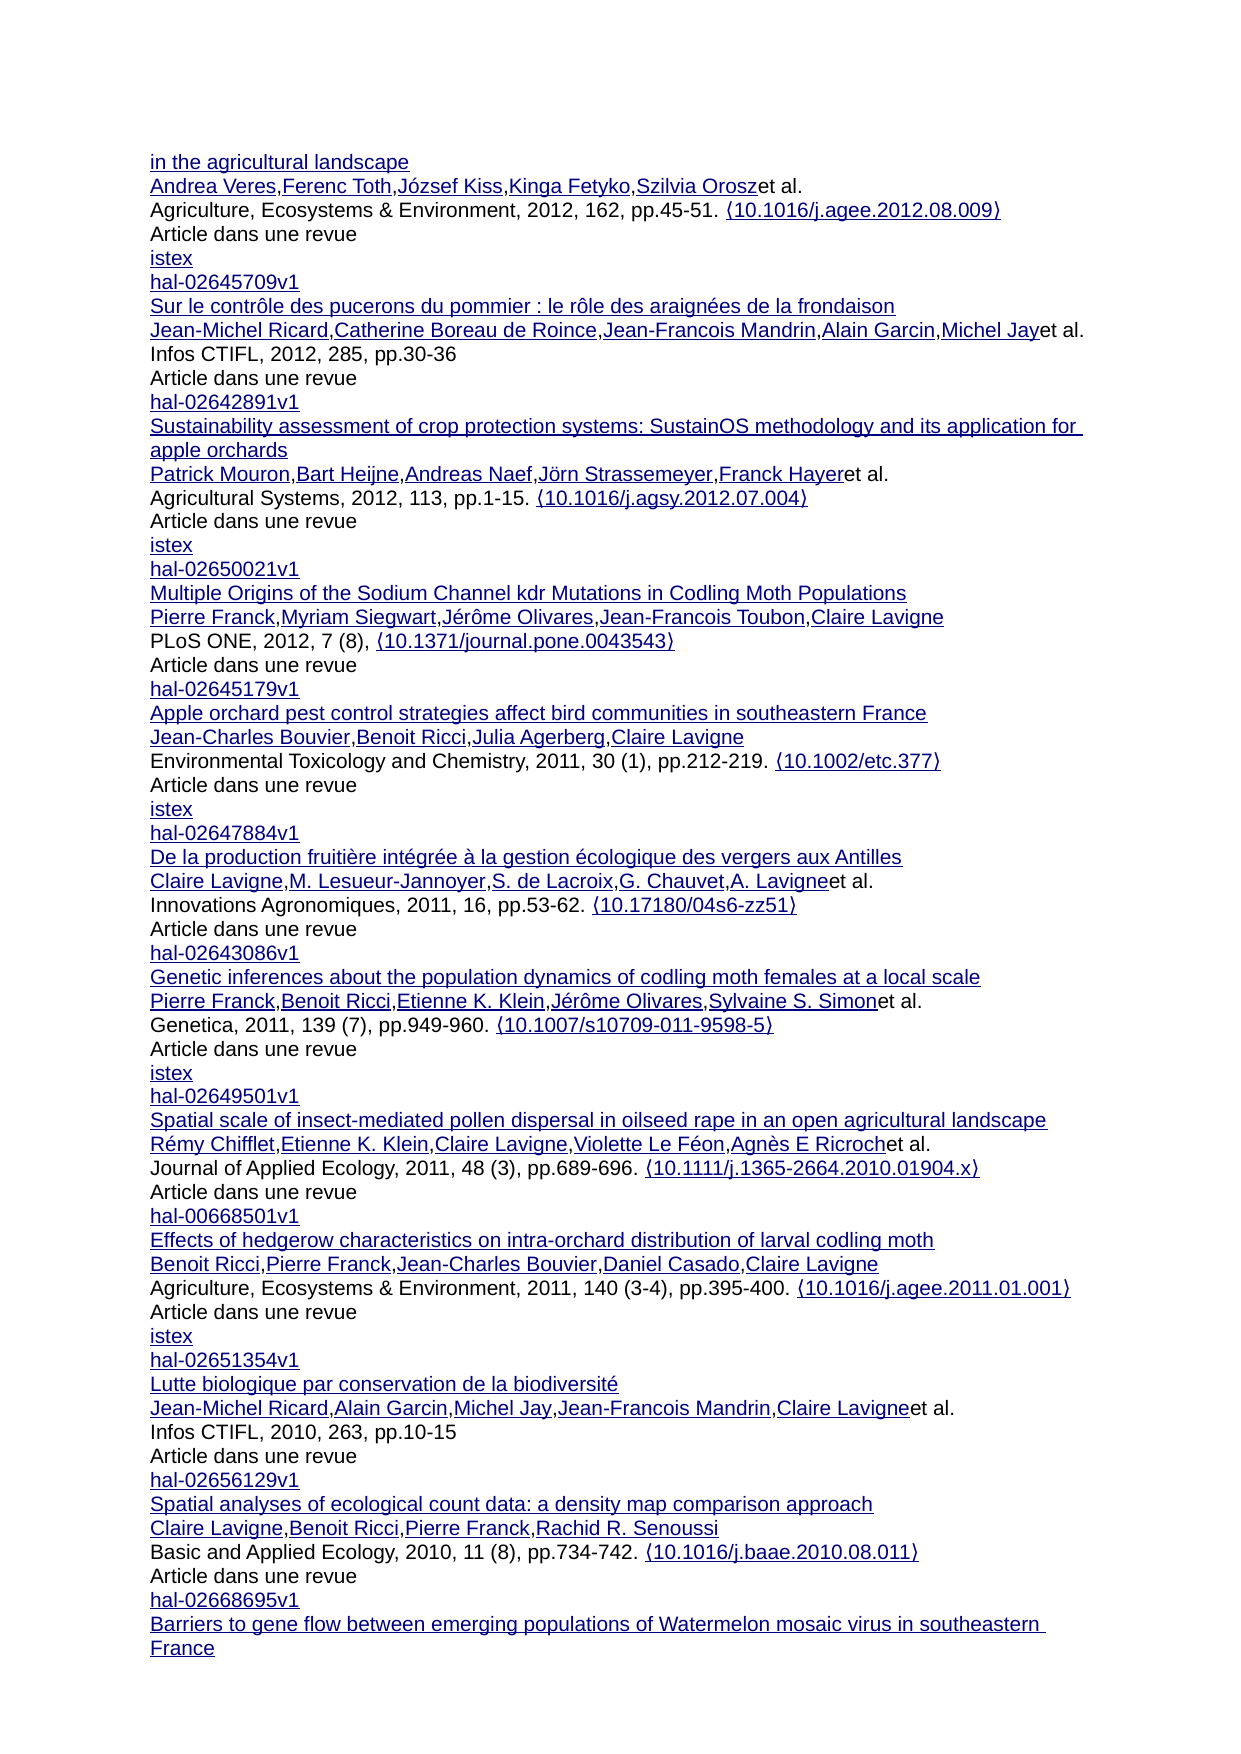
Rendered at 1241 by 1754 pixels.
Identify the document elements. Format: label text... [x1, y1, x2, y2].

table_cell Multiple Origins of the Sodium Channel kdr Mutations in Codling Moth Populations Pierre Franck,Myriam Siegwart,Jérôme Olivares,Jean-Francois Toubon,Claire Lavigne PLoS ONE, 2012, 7 (8), ⟨10.1371/journal.pone.0043543⟩ Article dans une revue hal-02645179v1 [150, 581, 1090, 701]
table_cell Genetic inferences about the population dynamics of codling moth females at a local scale Pierre Franck,Benoit Ricci,Etienne K. Klein,Jérôme Olivares,Sylvaine S. Simonet al. Genetica, 2011, 139 (7), pp.949-960. ⟨10.1007/s10709-011-9598-5⟩ Article dans une revue istex hal-02649501v1 [150, 965, 1090, 1108]
table_cell Apple orchard pest control strategies affect bird communities in southeastern France Jean-Charles Bouvier,Benoit Ricci,Julia Agerberg,Claire Lavigne Environmental Toxicology and Chemistry, 2011, 30 (1), pp.212-219. ⟨10.1002/etc.377⟩ Article dans une revue istex hal-02647884v1 [150, 701, 1090, 845]
table_cell Sustainability assessment of crop protection systems: SustainOS methodology and its application for apple orchards Patrick Mouron,Bart Heijne,Andreas Naef,Jörn Strassemeyer,Franck Hayeret al. Agricultural Systems, 2012, 113, pp.1-15. ⟨10.1016/j.agsy.2012.07.004⟩ Article dans une revue istex hal-02650021v1 [150, 414, 1090, 581]
table_cell Barriers to gene flow between emerging populations of Watermelon mosaic virus in southeastern France [150, 1611, 1090, 1659]
table_cell Spatial analyses of ecological count data: a density map comparison approach Claire Lavigne,Benoit Ricci,Pierre Franck,Rachid R. Senoussi Basic and Applied Ecology, 2010, 11 (8), pp.734-742. ⟨10.1016/j.baae.2010.08.011⟩ Article dans une revue hal-02668695v1 [150, 1492, 1090, 1611]
table_cell Effects of hedgerow characteristics on intra-orchard distribution of larval codling moth Benoit Ricci,Pierre Franck,Jean-Charles Bouvier,Daniel Casado,Claire Lavigne Agriculture, Ecosystems & Environment, 2011, 140 (3-4), pp.395-400. ⟨10.1016/j.agee.2011.01.001⟩ Article dans une revue istex hal-02651354v1 [150, 1228, 1090, 1372]
table_cell Lutte biologique par conservation de la biodiversité Jean-Michel Ricard,Alain Garcin,Michel Jay,Jean-Francois Mandrin,Claire Lavigneet al. Infos CTIFL, 2010, 263, pp.10-15 Article dans une revue hal-02656129v1 [150, 1372, 1090, 1492]
table_cell De la production fruitière intégrée à la gestion écologique des vergers aux Antilles Claire Lavigne,M. Lesueur-Jannoyer,S. de Lacroix,G. Chauvet,A. Lavigneet al. Innovations Agronomiques, 2011, 16, pp.53-62. ⟨10.17180/04s6-zz51⟩ Article dans une revue hal-02643086v1 [150, 845, 1090, 964]
table_cell in the agricultural landscape Andrea Veres,Ferenc Toth,József Kiss,Kinga Fetyko,Szilvia Oroszet al. Agriculture, Ecosystems & Environment, 2012, 162, pp.45-51. ⟨10.1016/j.agee.2012.08.009⟩ Article dans une revue istex hal-02645709v1 [150, 150, 1090, 294]
table_cell Sur le contrôle des pucerons du pommier : le rôle des araignées de la frondaison Jean-Michel Ricard,Catherine Boreau de Roince,Jean-Francois Mandrin,Alain Garcin,Michel Jayet al. Infos CTIFL, 2012, 285, pp.30-36 Article dans une revue hal-02642891v1 [150, 294, 1090, 413]
table_cell Spatial scale of insect-mediated pollen dispersal in oilseed rape in an open agricultural landscape Rémy Chifflet,Etienne K. Klein,Claire Lavigne,Violette Le Féon,Agnès E Ricrochet al. Journal of Applied Ecology, 2011, 48 (3), pp.689-696. ⟨10.1111/j.1365-2664.2010.01904.x⟩ Article dans une revue hal-00668501v1 [150, 1108, 1090, 1228]
